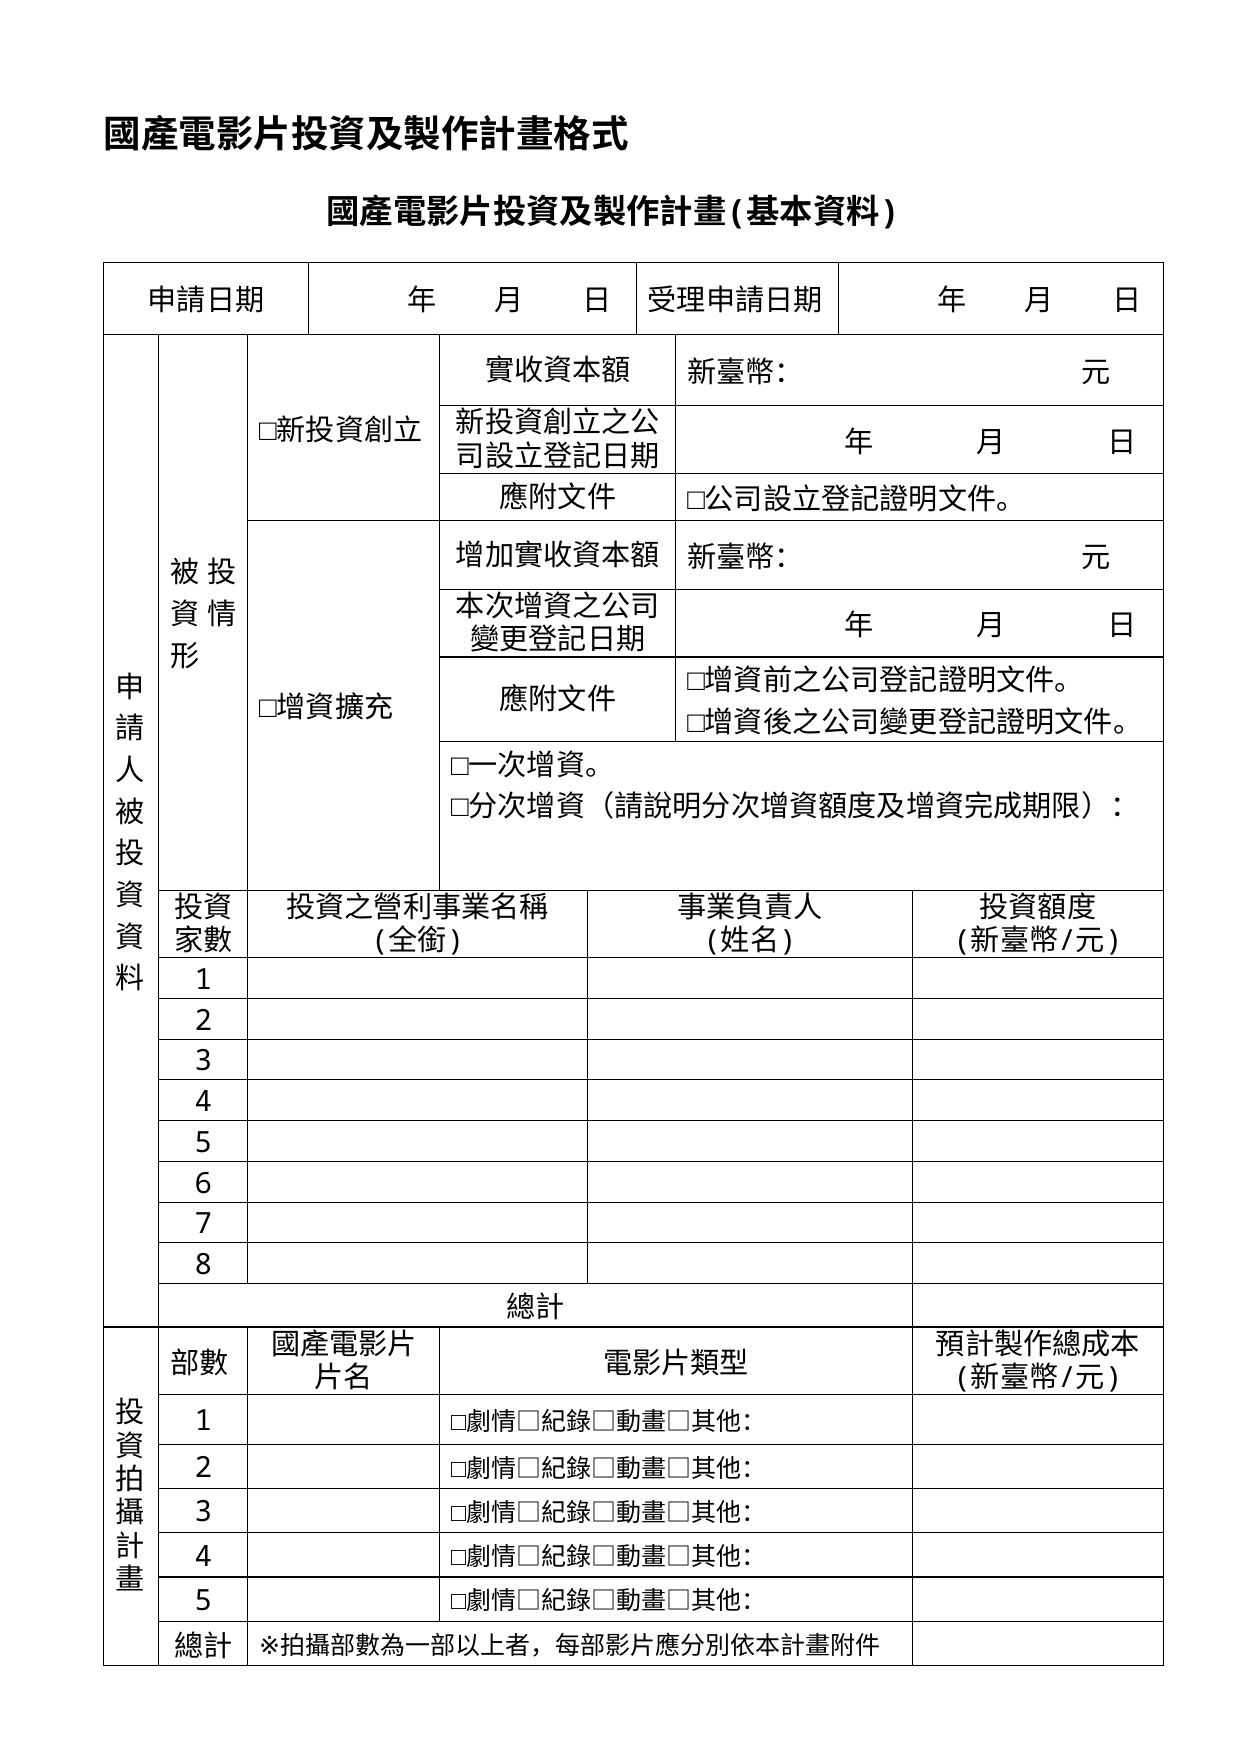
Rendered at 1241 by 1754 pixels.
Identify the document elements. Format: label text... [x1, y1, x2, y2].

table_cell □劇情□紀錄□動畫□其他： [440, 1445, 912, 1488]
table_cell [913, 1162, 1163, 1202]
table_cell [913, 1040, 1163, 1079]
table_cell [913, 958, 1163, 998]
table_cell □劇情□紀錄□動畫□其他： [440, 1578, 912, 1621]
table_cell 電影片類型 [440, 1328, 912, 1394]
table_cell [248, 1445, 439, 1488]
table_cell [913, 999, 1163, 1039]
table_cell □劇情□紀錄□動畫□其他： [440, 1395, 912, 1443]
table_cell 投資拍攝計畫 [104, 1328, 158, 1665]
table_cell [588, 1243, 912, 1283]
table_cell 4 [159, 1080, 247, 1120]
table_cell [913, 1578, 1163, 1621]
table_cell [248, 999, 587, 1039]
table_header 年 月 日 [839, 263, 1163, 333]
table_cell [588, 1162, 912, 1202]
table_cell [248, 1243, 587, 1283]
table_cell 實收資本額 [440, 335, 675, 405]
table_header 年 月 日 [309, 263, 636, 333]
table_cell 投資之營利事業名稱 (全銜) [248, 891, 587, 957]
table_cell 預計製作總成本 (新臺幣/元) [913, 1328, 1163, 1394]
table_cell [588, 958, 912, 998]
table_cell □公司設立登記證明文件。 [676, 474, 1163, 520]
table_cell 1 [159, 958, 247, 998]
table_cell 應附文件 [440, 658, 675, 741]
table_cell □新投資創立 [248, 335, 439, 520]
table_header 受理申請日期 [637, 263, 838, 333]
table_cell [913, 1080, 1163, 1120]
table_cell [913, 1284, 1163, 1326]
table_cell 本次增資之公司變更登記日期 [440, 590, 675, 656]
table_cell [588, 1203, 912, 1242]
table_cell 申請人被投資資料 [104, 335, 158, 1326]
table_cell 新臺幣： 元 [676, 521, 1163, 589]
table_cell [248, 1080, 587, 1120]
table_cell 5 [159, 1121, 247, 1161]
table_cell [588, 1040, 912, 1079]
table_cell [913, 1203, 1163, 1242]
table_cell 投資家數 [159, 891, 247, 957]
table_cell 1 [159, 1395, 247, 1443]
table_cell 4 [159, 1533, 247, 1576]
table_cell 總計 [159, 1622, 247, 1665]
table_cell □增資擴充 [248, 521, 439, 889]
table_cell 5 [159, 1578, 247, 1621]
table_header 申請日期 [104, 263, 308, 333]
table_cell 拍攝部數為一部以上者，每部影片應分別依本計畫附件 [248, 1622, 912, 1665]
table_cell 2 [159, 1445, 247, 1488]
table_cell [913, 1622, 1163, 1665]
table_cell [913, 1395, 1163, 1443]
table_cell [248, 1489, 439, 1532]
table_cell 6 [159, 1162, 247, 1202]
table_cell □劇情□紀錄□動畫□其他： [440, 1533, 912, 1576]
table_cell [248, 1533, 439, 1576]
table_cell [913, 1533, 1163, 1576]
table_cell 8 [159, 1243, 247, 1283]
table_cell □一次增資。 □分次增資（請說明分次增資額度及增資完成期限）： [440, 742, 1163, 889]
table_cell [913, 1445, 1163, 1488]
table_cell □劇情□紀錄□動畫□其他： [440, 1489, 912, 1532]
table_cell [913, 1243, 1163, 1283]
table_cell 7 [159, 1203, 247, 1242]
table_cell [248, 1578, 439, 1621]
table_cell [913, 1489, 1163, 1532]
table_cell 應附文件 [440, 474, 675, 520]
table_cell 被投資情形 [159, 335, 247, 889]
table_cell [248, 1203, 587, 1242]
table_cell [248, 1162, 587, 1202]
text 國產電影片投資及製作計畫格式 [103, 103, 1122, 158]
table_cell [588, 999, 912, 1039]
table_cell 2 [159, 999, 247, 1039]
table_cell 3 [159, 1489, 247, 1532]
table_cell 總計 [159, 1284, 912, 1326]
table_cell □增資前之公司登記證明文件。 □增資後之公司變更登記證明文件。 [676, 658, 1163, 741]
table_cell [913, 1121, 1163, 1161]
text 國產電影片投資及製作計畫(基本資料) [103, 187, 1122, 233]
table_cell 事業負責人 (姓名) [588, 891, 912, 957]
table_cell [248, 1121, 587, 1161]
table_cell 年 月 日 [676, 406, 1163, 473]
table_cell 新臺幣： 元 [676, 335, 1163, 405]
table_cell [588, 1121, 912, 1161]
table_cell 部數 [159, 1328, 247, 1394]
table_cell [248, 1395, 439, 1443]
table_cell 國產電影片片名 [248, 1328, 439, 1394]
table_cell 新投資創立之公司設立登記日期 [440, 406, 675, 473]
table_cell 年 月 日 [676, 590, 1163, 656]
table_cell [588, 1080, 912, 1120]
table_cell 3 [159, 1040, 247, 1079]
table_cell [248, 1040, 587, 1079]
table_cell 增加實收資本額 [440, 521, 675, 589]
table_cell [248, 958, 587, 998]
table_cell 投資額度 (新臺幣/元) [913, 891, 1163, 957]
